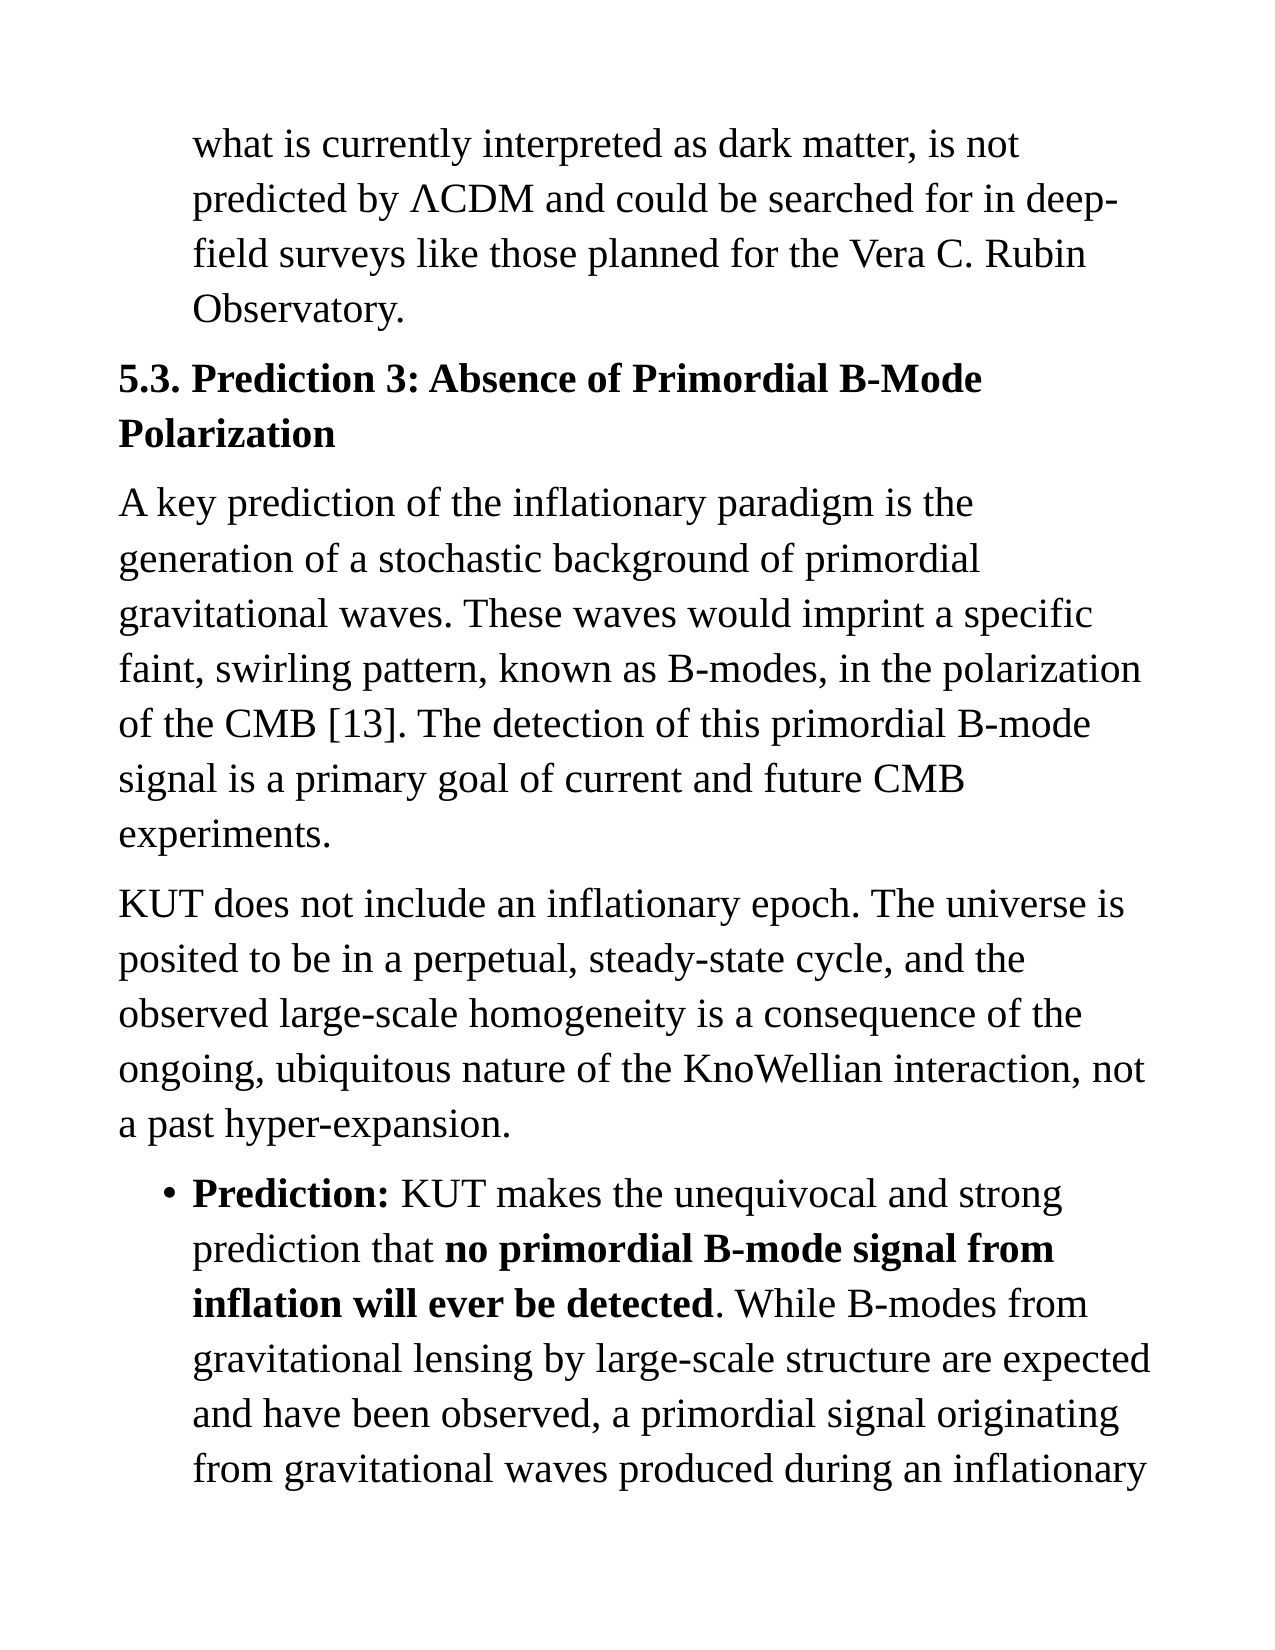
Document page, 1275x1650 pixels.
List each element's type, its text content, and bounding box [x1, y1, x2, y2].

text KUT does not include an inflationary epoch. The universe is posited to be in a perpetual, steady-state cycle, and the observed large-scale homogeneity is a consequence of the ongoing, ubiquitous nature of the KnoWellian interaction, not a past hyper-expansion. [118, 878, 1157, 1147]
text 5.3. Prediction 3: Absence of Primordial B-Mode Polarization [118, 353, 1157, 456]
list what is currently interpreted as dark matter, is not predicted by ΛCDM and could be searched for in deep-field surveys like those planned for the Vera C. Rubin Observatory. [162, 118, 1157, 331]
text A key prediction of the inflationary paradigm is the generation of a stochastic background of primordial gravitational waves. These waves would imprint a specific faint, swirling pattern, known as B-modes, in the polarization of the CMB [13]. The detection of this primordial B-mode signal is a primary goal of current and future CMB experiments. [118, 478, 1157, 856]
list Prediction: KUT makes the unequivocal and strong prediction that no primordial B-mode signal from inflation will ever be detected. While B-modes from gravitational lensing by large-scale structure are expected and have been observed, a primordial signal originating from gravitational waves produced during an inflationary [162, 1168, 1157, 1492]
